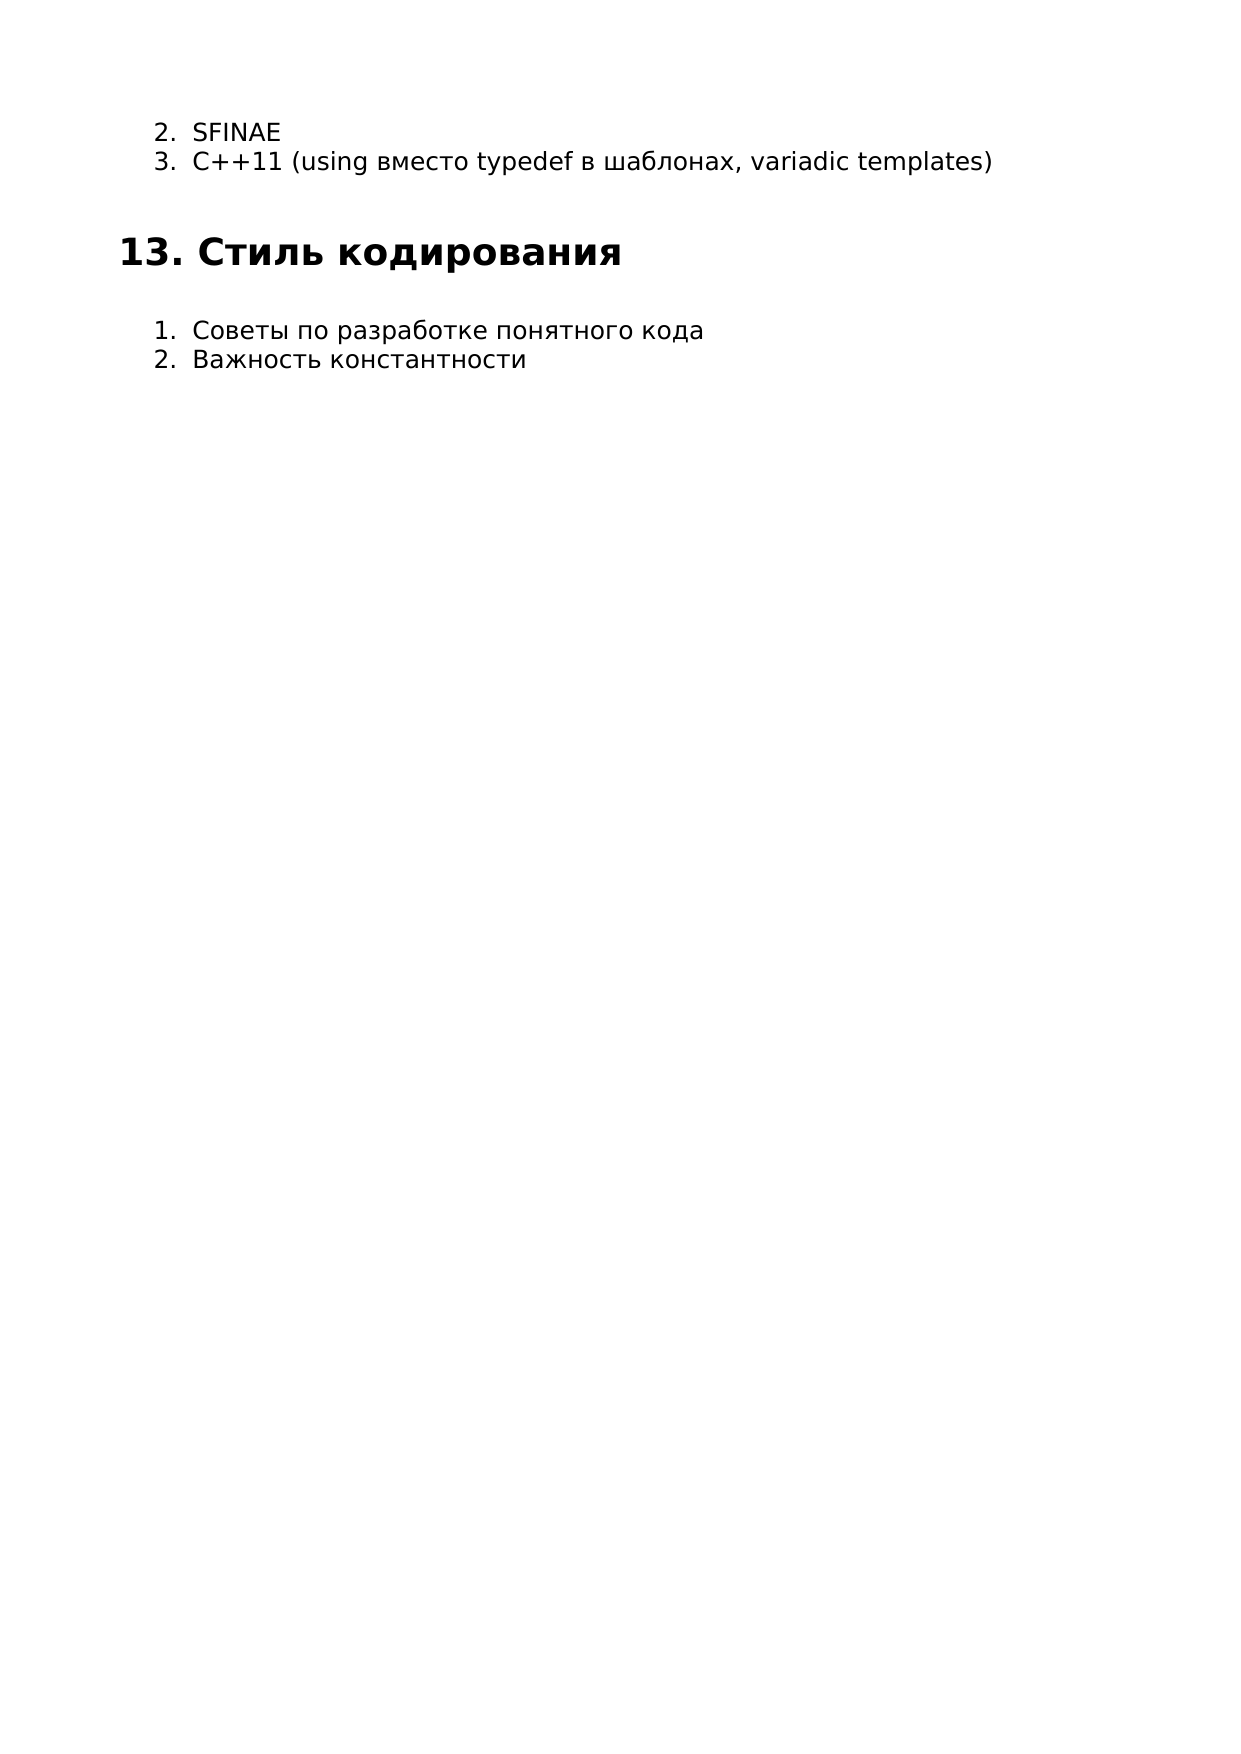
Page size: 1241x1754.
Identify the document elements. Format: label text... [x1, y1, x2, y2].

list Важность константности [177, 346, 1122, 375]
list Советы по разработке понятного кода [177, 317, 1122, 346]
subtitle 13. Стиль кодирования [118, 231, 1122, 274]
list С++11 (using вместо typedef в шаблонах, variadic templates) [177, 147, 1122, 176]
list SFINAE [177, 118, 1122, 147]
